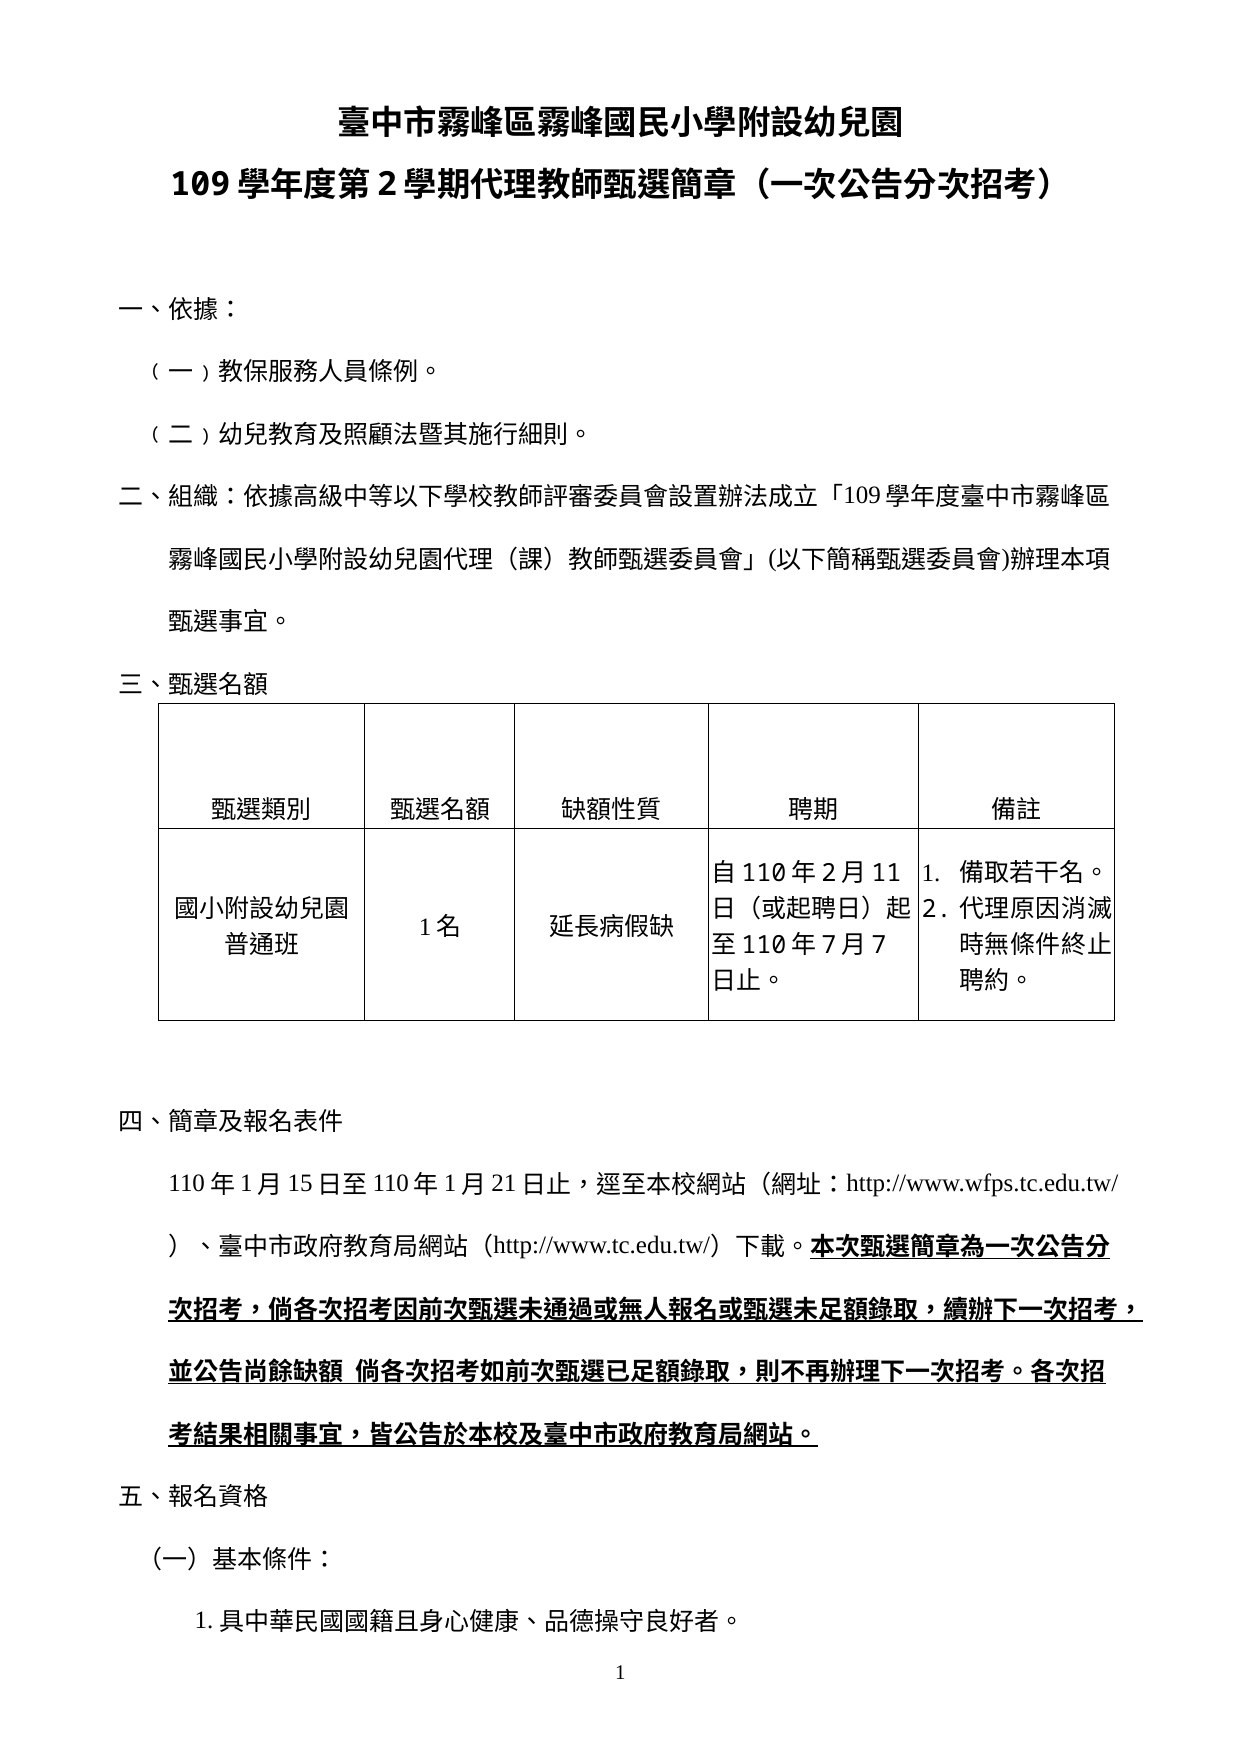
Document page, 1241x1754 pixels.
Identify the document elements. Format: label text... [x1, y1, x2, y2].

text 109學年度第2學期代理教師甄選簡章（一次公告分次招考） [118, 141, 1122, 203]
table_cell 國小附設幼兒園 普通班 [159, 829, 364, 1020]
table_header 甄選名額 [365, 704, 514, 828]
table_cell 自110年2月11日（或起聘日）起至110年7月7日止。 [709, 829, 918, 1020]
text 1. 具中華民國國籍且身心健康、品德操守良好者。 [194, 1578, 1122, 1641]
table_header 缺額性質 [515, 704, 708, 828]
text 五、報名資格 [118, 1453, 1122, 1516]
table_header 聘期 [709, 704, 918, 828]
text 四、簡章及報名表件 110年1月15日至110年1月21日止，逕至本校網站（網址：http://www.wfps.tc.edu.tw/）、臺中市政府教育局網站（http://www.tc.edu.tw/）下載。本次甄選簡章為一次公告分次招考，倘各次招考因前次甄選未通過或無人報名或甄選未足額錄取，續辦下一次招考，並公告尚餘缺額 倘各次招考如前次甄選已足額錄取，則不再辦理下一次招考。各次招考結果相關事宜，皆公告於本校及臺中市政府教育局網站。 [118, 1078, 1122, 1453]
text 一、依據： [118, 266, 1122, 328]
table_header 甄選類別 [159, 704, 364, 828]
table_header 備註 [919, 704, 1114, 828]
text 二、組織：依據高級中等以下學校教師評審委員會設置辦法成立「109學年度臺中市霧峰區霧峰國民小學附設幼兒園代理（課）教師甄選委員會」(以下簡稱甄選委員會)辦理本項甄選事宜。 [118, 453, 1122, 641]
table_cell 延長病假缺 [515, 829, 708, 1020]
text ﹙二﹚幼兒教育及照顧法暨其施行細則。 [143, 391, 1122, 453]
text 臺中市霧峰區霧峰國民小學附設幼兒園 [118, 78, 1122, 141]
table_cell 1名 [365, 829, 514, 1020]
text ﹙一﹚教保服務人員條例。 [143, 328, 1122, 391]
text （一）基本條件： [118, 1516, 1122, 1578]
text 三、甄選名額 [118, 641, 1122, 703]
table_cell 備取若干名。 代理原因消滅時無條件終止聘約。 [919, 829, 1114, 1020]
